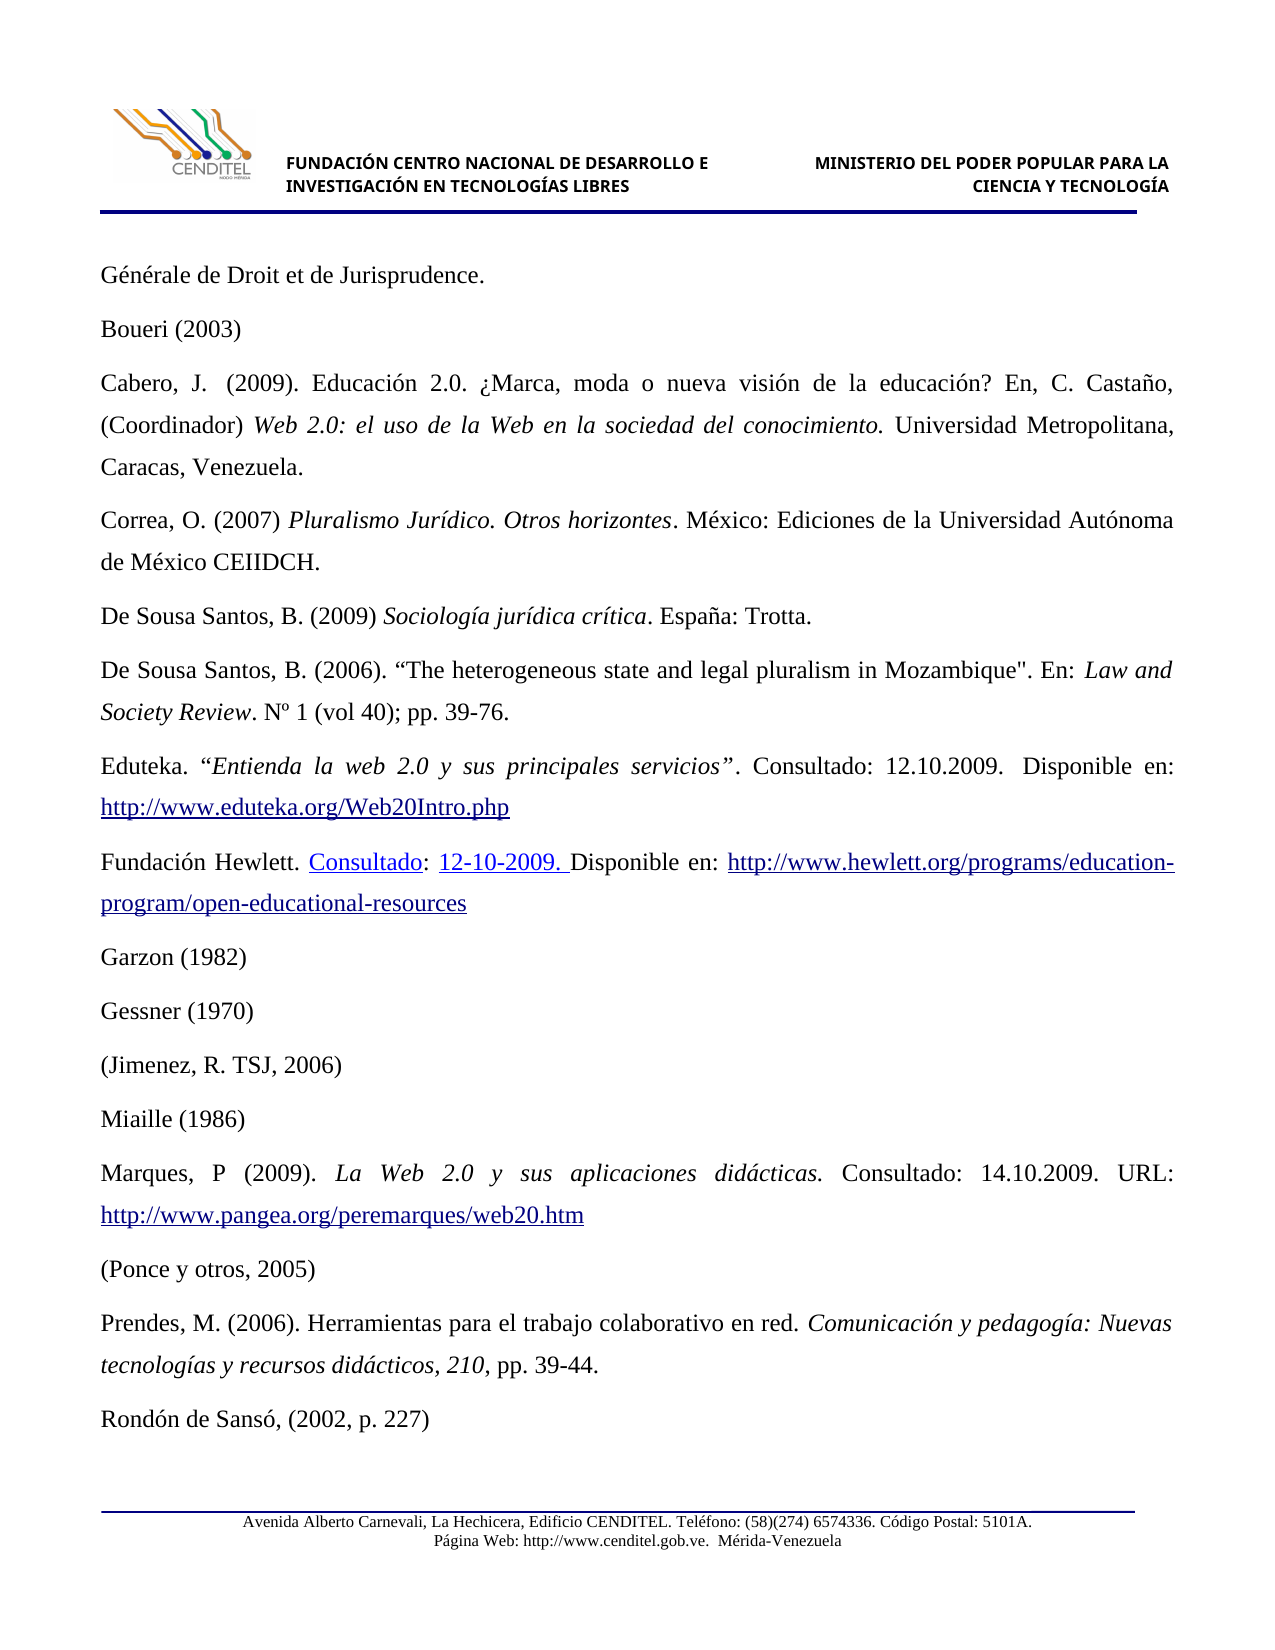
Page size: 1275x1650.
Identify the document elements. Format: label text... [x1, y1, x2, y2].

text Générale de Droit et de Jurisprudence. [100, 261, 1174, 289]
text Cabero, J. (2009). Educación 2.0. ¿Marca, moda o nueva visión de la educación? En, C. Castaño, (Coordinador) Web 2.0: el uso de la Web en la sociedad del conocimiento. Universidad Metropolitana, Caracas, Venezuela. [100, 369, 1174, 480]
text (Ponce y otros, 2005) [100, 1255, 1174, 1283]
text De Sousa Santos, B. (2009) Sociología jurídica crítica. España: Trotta. [100, 602, 1174, 630]
picture [113, 109, 256, 183]
text (Jimenez, R. TSJ, 2006) [100, 1051, 1174, 1079]
text Prendes, M. (2006). Herramientas para el trabajo colaborativo en red. Comunicación y pedagogía: Nuevas tecnologías y recursos didácticos, 210, pp. 39-44. [100, 1309, 1174, 1378]
text Gessner (1970) [100, 997, 1174, 1025]
text Fundación Hewlett. Consultado: 12-10-2009. Disponible en: http://www.hewlett.org/programs/education-program/open-educational-resources [100, 848, 1174, 917]
text Rondón de Sansó, (2002, p. 227) [100, 1405, 1174, 1432]
text De Sousa Santos, B. (2006). “The heterogeneous state and legal pluralism in Mozambique". En: Law and Society Review. Nº 1 (vol 40); pp. 39-76. [100, 656, 1174, 726]
text Garzon (1982) [100, 943, 1174, 971]
text Boueri (2003) [100, 315, 1174, 343]
text Correa, O. (2007) Pluralismo Jurídico. Otros horizontes. México: Ediciones de la Universidad Autónoma de México CEIIDCH. [100, 507, 1174, 576]
text Eduteka. “Entienda la web 2.0 y sus principales servicios”. Consultado: 12.10.2009. Disponible en: http://www.eduteka.org/Web20Intro.php [100, 752, 1174, 821]
text Marques, P (2009). La Web 2.0 y sus aplicaciones didácticas. Consultado: 14.10.2009. URL: http://www.pangea.org/peremarques/web20.htm [100, 1159, 1174, 1229]
text Miaille (1986) [100, 1105, 1174, 1133]
